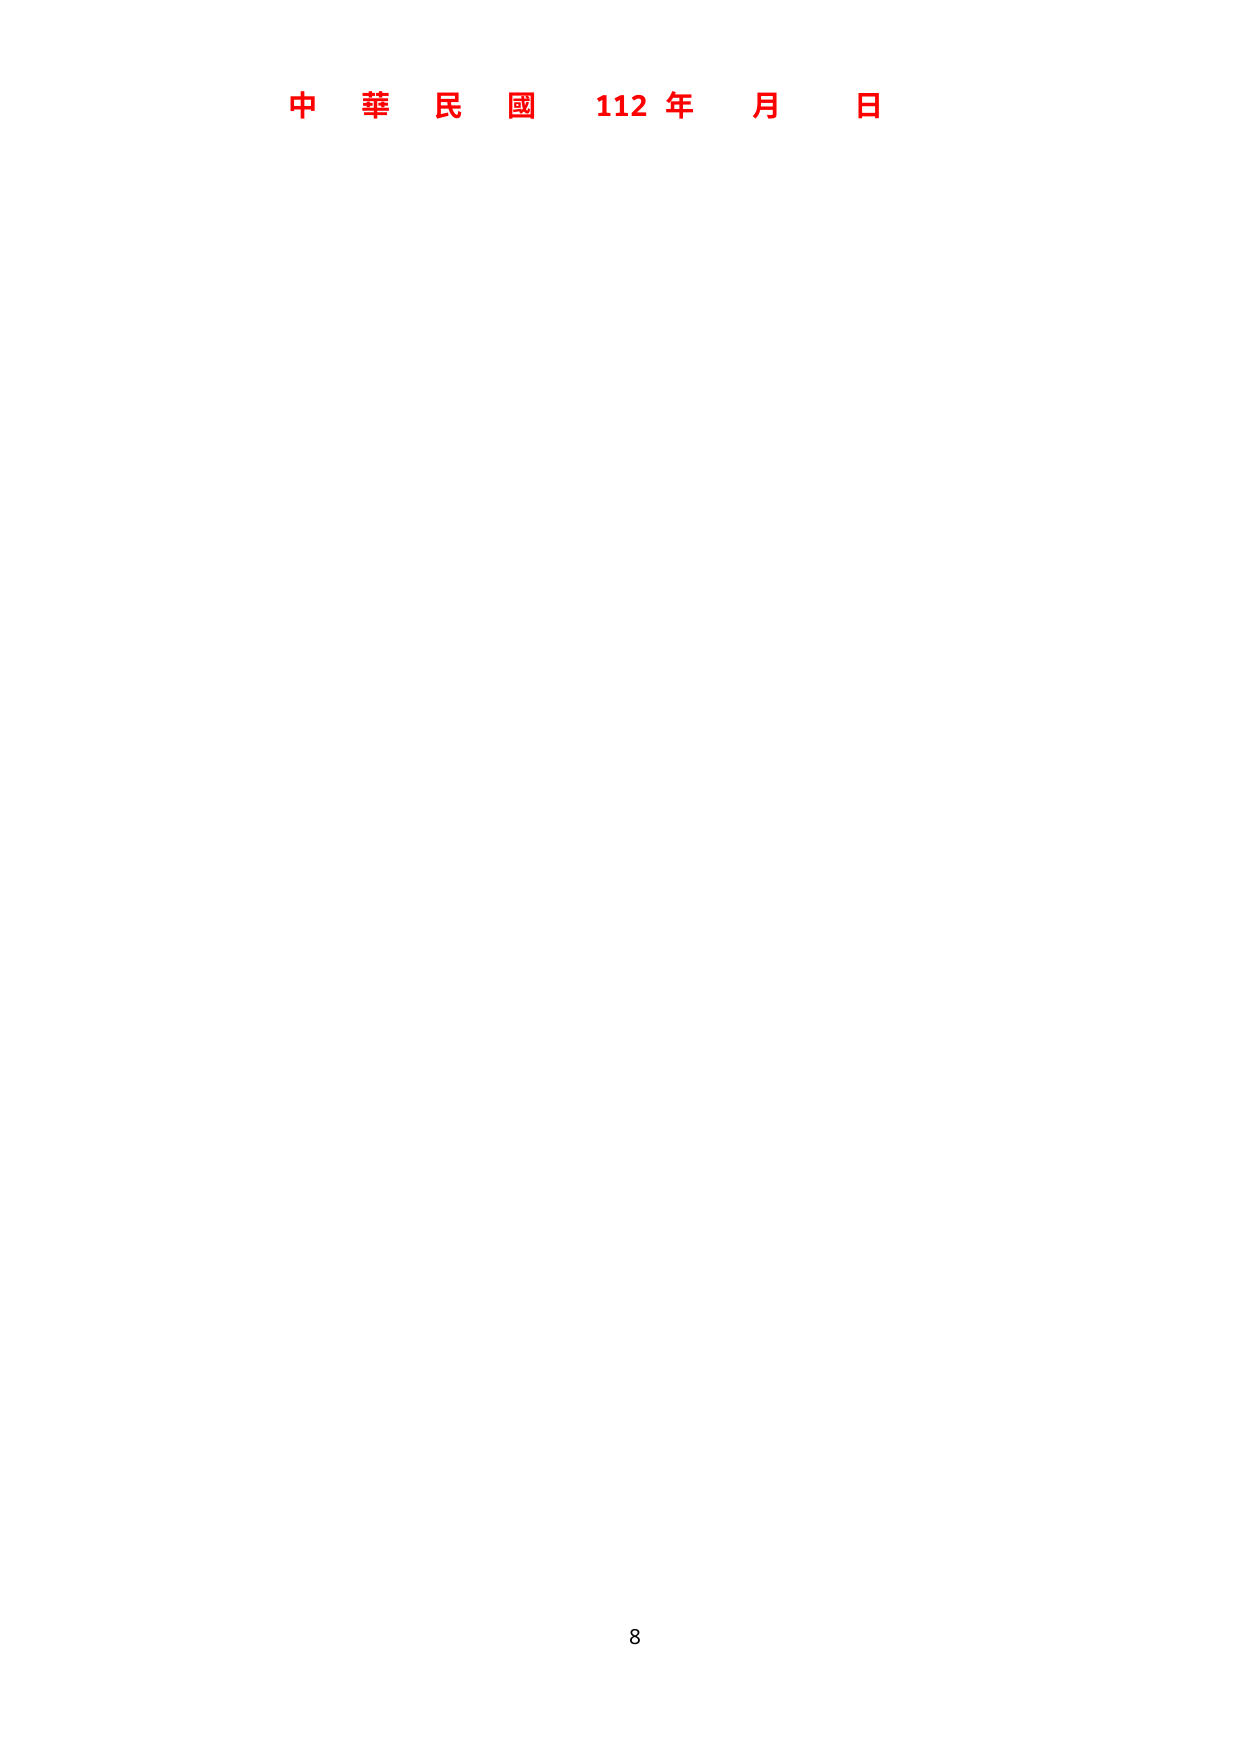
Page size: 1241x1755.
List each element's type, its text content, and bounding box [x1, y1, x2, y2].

text 中 華 民 國 112 年 月 日 [118, 75, 1054, 127]
